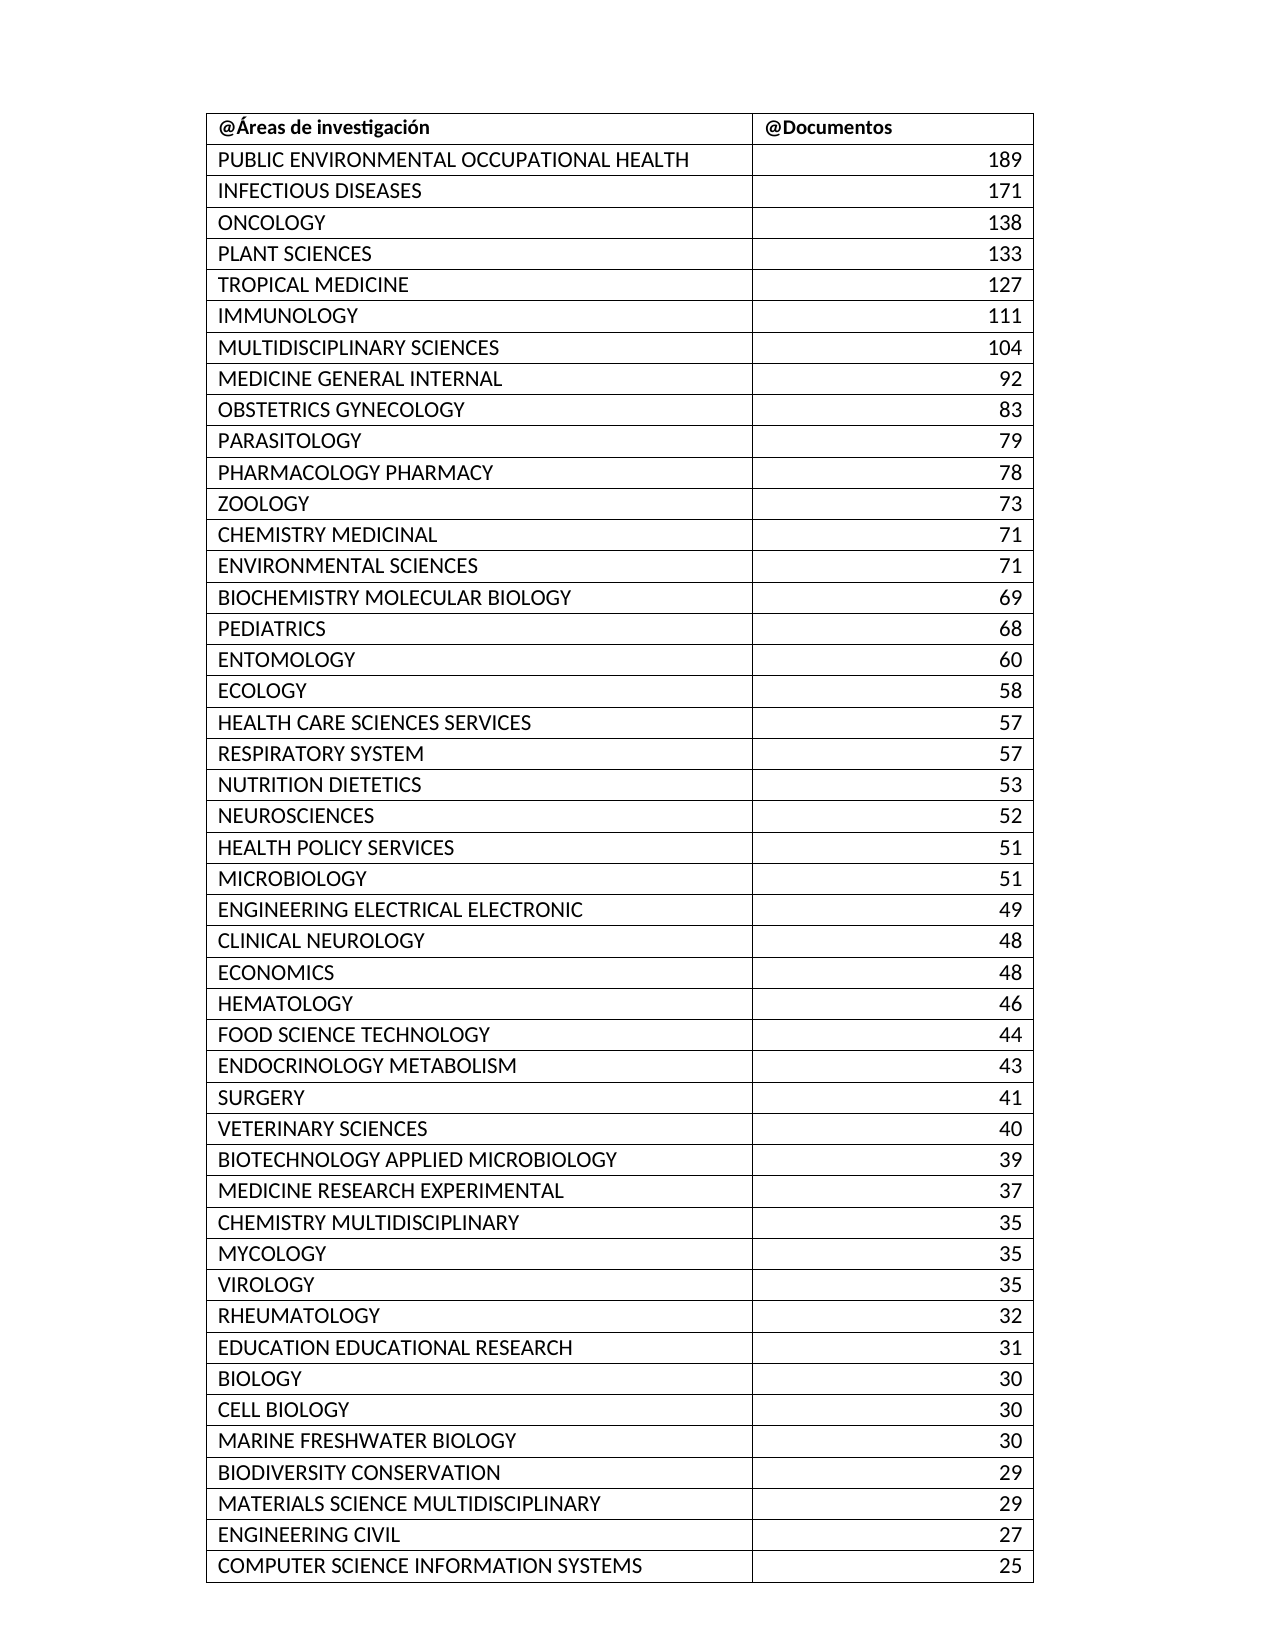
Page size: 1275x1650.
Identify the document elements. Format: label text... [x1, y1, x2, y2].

table_cell 111 [753, 301, 1033, 332]
table_cell 29 [753, 1489, 1033, 1519]
table_cell PHARMACOLOGY PHARMACY [207, 458, 752, 488]
table_cell 58 [753, 676, 1033, 707]
table_cell HEALTH CARE SCIENCES SERVICES [207, 708, 752, 738]
table_header @Documentos [753, 114, 1033, 144]
table_cell 79 [753, 426, 1033, 457]
table_cell VETERINARY SCIENCES [207, 1114, 752, 1144]
table_cell MYCOLOGY [207, 1239, 752, 1269]
table_cell 60 [753, 645, 1033, 675]
table_cell 57 [753, 739, 1033, 769]
table_cell BIODIVERSITY CONSERVATION [207, 1458, 752, 1488]
table_cell OBSTETRICS GYNECOLOGY [207, 395, 752, 425]
table_cell 171 [753, 176, 1033, 207]
table_cell BIOCHEMISTRY MOLECULAR BIOLOGY [207, 583, 752, 613]
table_cell 71 [753, 551, 1033, 582]
table_cell CHEMISTRY MEDICINAL [207, 520, 752, 550]
table_cell 35 [753, 1270, 1033, 1300]
table_cell 83 [753, 395, 1033, 425]
table_cell CELL BIOLOGY [207, 1395, 752, 1425]
table_cell VIROLOGY [207, 1270, 752, 1300]
table_cell 30 [753, 1364, 1033, 1394]
table_cell MATERIALS SCIENCE MULTIDISCIPLINARY [207, 1489, 752, 1519]
table_cell MARINE FRESHWATER BIOLOGY [207, 1426, 752, 1457]
table_cell BIOTECHNOLOGY APPLIED MICROBIOLOGY [207, 1145, 752, 1175]
table_cell ECOLOGY [207, 676, 752, 707]
table_cell COMPUTER SCIENCE INFORMATION SYSTEMS [207, 1551, 752, 1582]
table_cell BIOLOGY [207, 1364, 752, 1394]
table_cell PLANT SCIENCES [207, 239, 752, 269]
table_cell HEMATOLOGY [207, 989, 752, 1019]
table_cell 78 [753, 458, 1033, 488]
table_cell ENTOMOLOGY [207, 645, 752, 675]
table_cell PARASITOLOGY [207, 426, 752, 457]
table_cell 69 [753, 583, 1033, 613]
table_cell 37 [753, 1176, 1033, 1207]
table_cell 73 [753, 489, 1033, 519]
table_cell 41 [753, 1083, 1033, 1113]
table_cell 49 [753, 895, 1033, 925]
table_cell 44 [753, 1020, 1033, 1050]
table_cell 46 [753, 989, 1033, 1019]
table_cell 31 [753, 1333, 1033, 1363]
table_cell ENVIRONMENTAL SCIENCES [207, 551, 752, 582]
table_cell EDUCATION EDUCATIONAL RESEARCH [207, 1333, 752, 1363]
table_cell 48 [753, 926, 1033, 957]
table_cell 53 [753, 770, 1033, 800]
table_cell NUTRITION DIETETICS [207, 770, 752, 800]
table_cell 35 [753, 1239, 1033, 1269]
table_cell 133 [753, 239, 1033, 269]
table_cell 27 [753, 1520, 1033, 1550]
table_cell RHEUMATOLOGY [207, 1301, 752, 1332]
table_cell RESPIRATORY SYSTEM [207, 739, 752, 769]
table_cell 40 [753, 1114, 1033, 1144]
table_cell CHEMISTRY MULTIDISCIPLINARY [207, 1208, 752, 1238]
table_cell ECONOMICS [207, 958, 752, 988]
table_cell 48 [753, 958, 1033, 988]
table_cell MEDICINE GENERAL INTERNAL [207, 364, 752, 394]
table_cell 25 [753, 1551, 1033, 1582]
table_cell FOOD SCIENCE TECHNOLOGY [207, 1020, 752, 1050]
table_cell 30 [753, 1395, 1033, 1425]
table_cell 127 [753, 270, 1033, 300]
table_cell 51 [753, 833, 1033, 863]
table_cell PEDIATRICS [207, 614, 752, 644]
table_cell 138 [753, 208, 1033, 238]
table_cell MICROBIOLOGY [207, 864, 752, 894]
table_cell 51 [753, 864, 1033, 894]
table_cell PUBLIC ENVIRONMENTAL OCCUPATIONAL HEALTH [207, 145, 752, 175]
table_cell 92 [753, 364, 1033, 394]
table_cell MULTIDISCIPLINARY SCIENCES [207, 333, 752, 363]
table_cell ENGINEERING ELECTRICAL ELECTRONIC [207, 895, 752, 925]
table_cell 189 [753, 145, 1033, 175]
table_cell TROPICAL MEDICINE [207, 270, 752, 300]
table_cell 30 [753, 1426, 1033, 1457]
table_cell 52 [753, 801, 1033, 832]
table_cell ZOOLOGY [207, 489, 752, 519]
table_cell IMMUNOLOGY [207, 301, 752, 332]
table_cell 57 [753, 708, 1033, 738]
table_cell NEUROSCIENCES [207, 801, 752, 832]
table_cell CLINICAL NEUROLOGY [207, 926, 752, 957]
table_cell SURGERY [207, 1083, 752, 1113]
table_cell ENDOCRINOLOGY METABOLISM [207, 1051, 752, 1082]
table_cell 39 [753, 1145, 1033, 1175]
table_cell 104 [753, 333, 1033, 363]
table_cell INFECTIOUS DISEASES [207, 176, 752, 207]
table_cell ONCOLOGY [207, 208, 752, 238]
table_cell HEALTH POLICY SERVICES [207, 833, 752, 863]
table_cell 32 [753, 1301, 1033, 1332]
table_cell ENGINEERING CIVIL [207, 1520, 752, 1550]
table_cell 35 [753, 1208, 1033, 1238]
table_cell 29 [753, 1458, 1033, 1488]
table_cell 71 [753, 520, 1033, 550]
table_header @Áreas de investigación [207, 114, 752, 144]
table_cell MEDICINE RESEARCH EXPERIMENTAL [207, 1176, 752, 1207]
table_cell 43 [753, 1051, 1033, 1082]
table_cell 68 [753, 614, 1033, 644]
